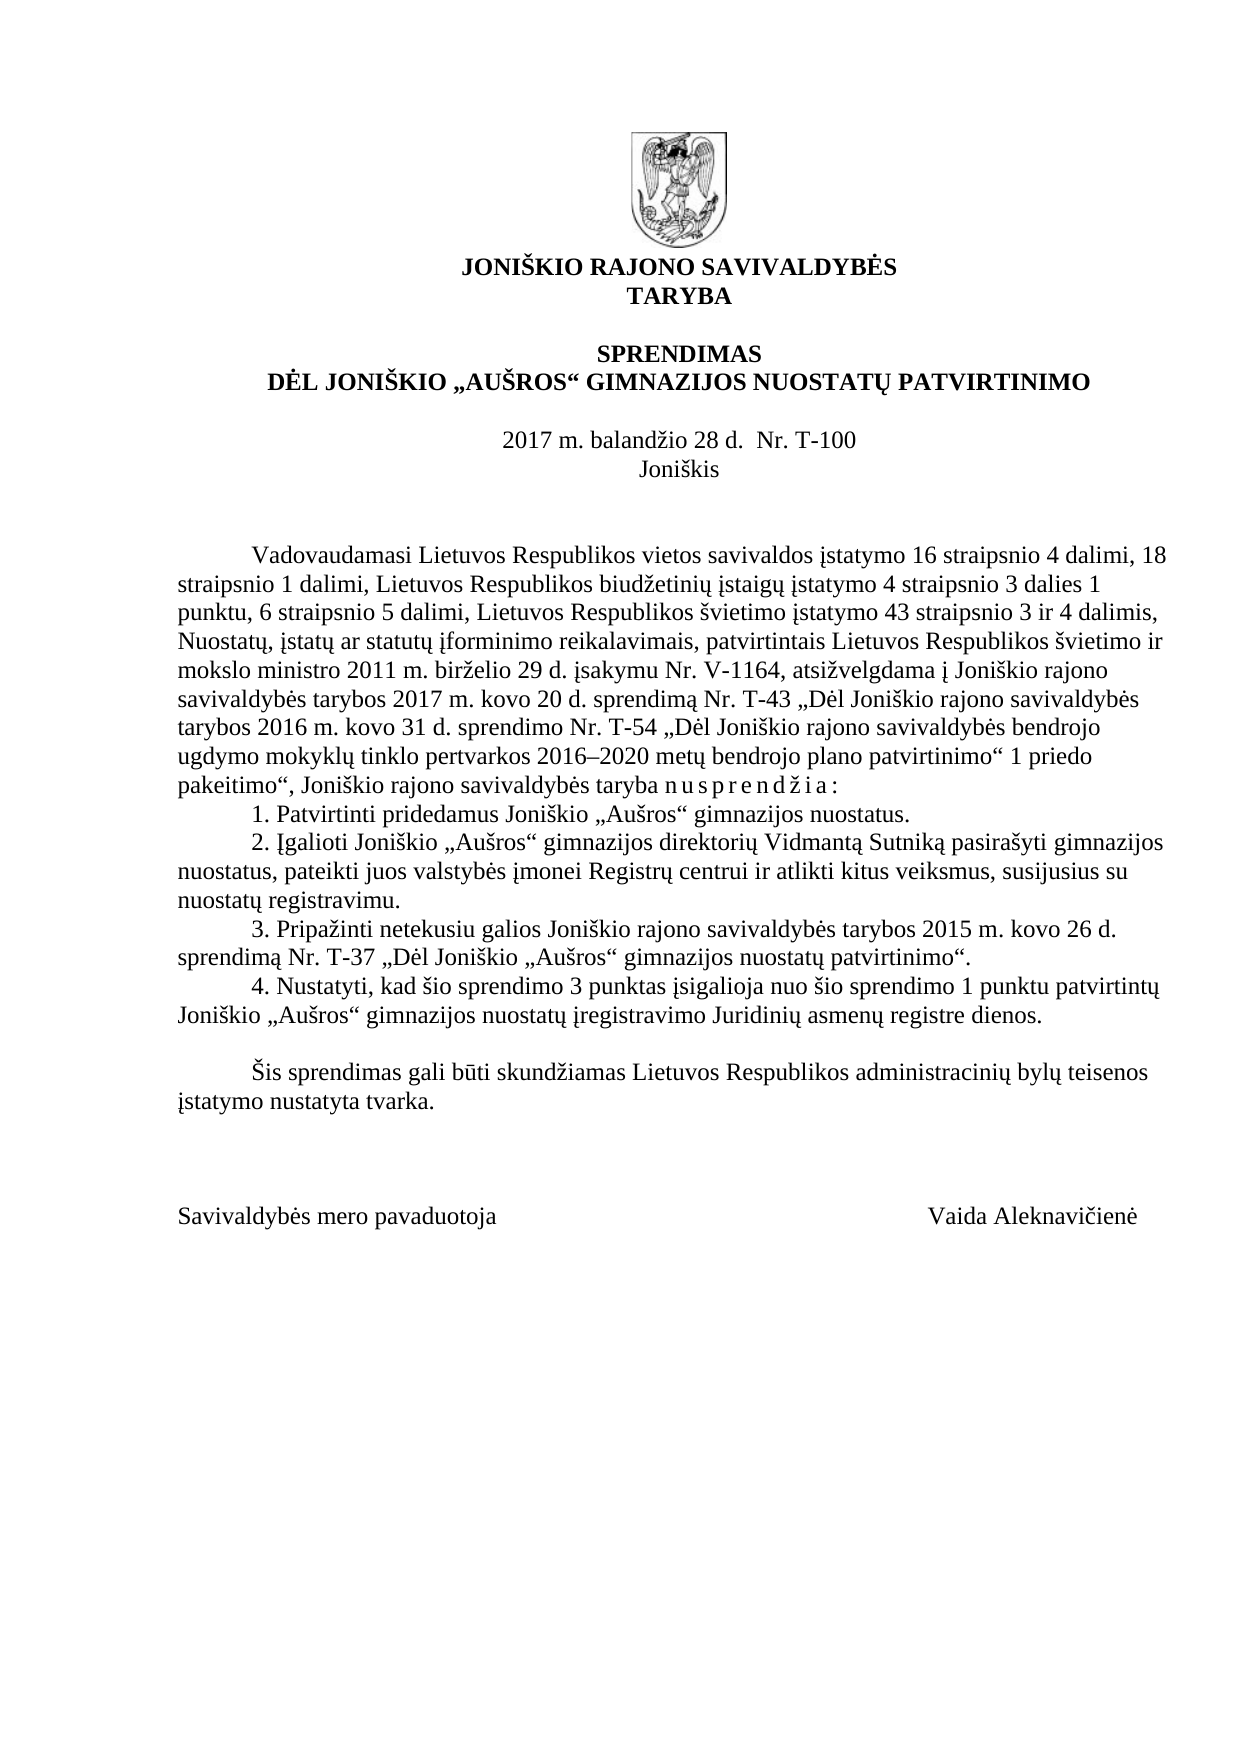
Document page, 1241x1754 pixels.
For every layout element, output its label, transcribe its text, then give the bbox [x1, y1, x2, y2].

text Šis sprendimas gali būti skundžiamas Lietuvos Respublikos administracinių bylų teisenos įstatymo nustatyta tvarka. [177, 1057, 1181, 1115]
text SPRENDIMAS [177, 339, 1181, 367]
text dėl JONIŠKIO „Aušros“ gimnazijos NUOSTATŲ patvirtinimo [177, 367, 1181, 396]
text Joniškis [177, 454, 1181, 482]
text Joniškio rajono savivaldybės TARYBA [177, 252, 1181, 310]
text Vadovaudamasi Lietuvos Respublikos vietos savivaldos įstatymo 16 straipsnio 4 dalimi, 18 straipsnio 1 dalimi, Lietuvos Respublikos biudžetinių įstaigų įstatymo 4 straipsnio 3 dalies 1 punktu, 6 straipsnio 5 dalimi, Lietuvos Respublikos švietimo įstatymo 43 straipsnio 3 ir 4 dalimis, Nuostatų, įstatų ar statutų įforminimo reikalavimais, patvirtintais Lietuvos Respublikos švietimo ir mokslo ministro 2011 m. birželio 29 d. įsakymu Nr. V-1164, atsižvelgdama į Joniškio rajono savivaldybės tarybos 2017 m. kovo 20 d. sprendimą Nr. T-43 „Dėl Joniškio rajono savivaldybės tarybos 2016 m. kovo 31 d. sprendimo Nr. T-54 „Dėl Joniškio rajono savivaldybės bendrojo ugdymo mokyklų tinklo pertvarkos 2016–2020 metų bendrojo plano patvirtinimo“ 1 priedo pakeitimo“, Joniškio rajono savivaldybės taryba nusprendžia: [177, 540, 1181, 799]
text 4. Nustatyti, kad šio sprendimo 3 punktas įsigalioja nuo šio sprendimo 1 punktu patvirtintų Joniškio „Aušros“ gimnazijos nuostatų įregistravimo Juridinių asmenų registre dienos. [177, 971, 1181, 1029]
text 2017 m. balandžio 28 d. Nr. T-100 [177, 425, 1181, 454]
text Savivaldybės mero pavaduotoja Vaida Aleknavičienė [177, 1201, 1181, 1230]
text 3. Pripažinti netekusiu galios Joniškio rajono savivaldybės tarybos 2015 m. kovo 26 d. sprendimą Nr. T-37 „Dėl Joniškio „Aušros“ gimnazijos nuostatų patvirtinimo“. [177, 914, 1181, 971]
text 2. Įgalioti Joniškio „Aušros“ gimnazijos direktorių Vidmantą Sutniką pasirašyti gimnazijos nuostatus, pateikti juos valstybės įmonei Registrų centrui ir atlikti kitus veiksmus, susijusius su nuostatų registravimu. [177, 827, 1181, 914]
text 1. Patvirtinti pridedamus Joniškio „Aušros“ gimnazijos nuostatus. [177, 799, 1181, 827]
